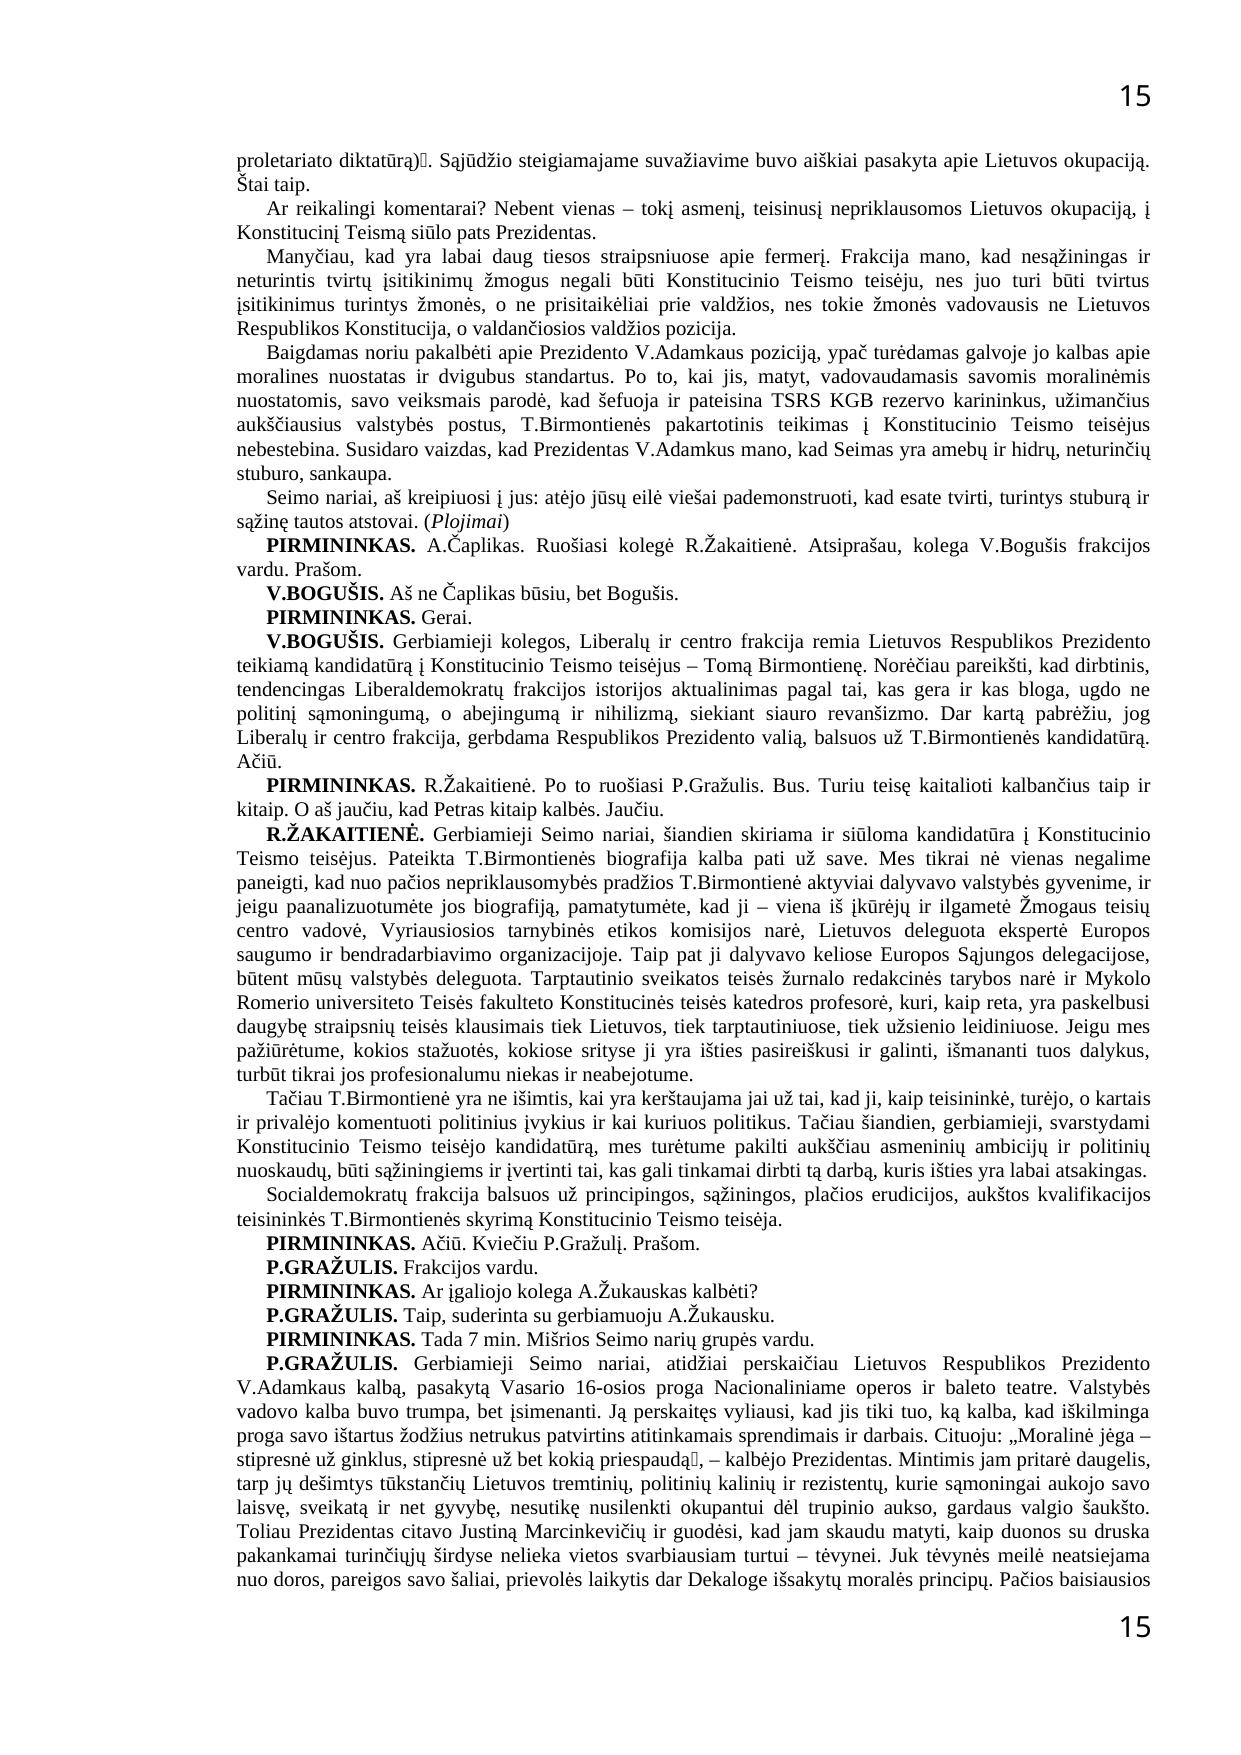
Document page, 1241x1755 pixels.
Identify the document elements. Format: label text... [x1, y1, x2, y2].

text PIRMININKAS. Ačiū. Kviečiu P.Gražulį. Prašom. [236, 1231, 1152, 1254]
text PIRMININKAS. Tada 7 min. Mišrios Seimo narių grupės vardu. [236, 1327, 1152, 1351]
text P.GRAŽULIS. Taip, suderinta su gerbiamuoju A.Žukausku. [236, 1303, 1152, 1327]
text P.GRAŽULIS. Gerbiamieji Seimo nariai, atidžiai perskaičiau Lietuvos Respublikos Prezidento V.Adamkaus kalbą, pasakytą Vasario 16-osios proga Nacionaliniame operos ir baleto teatre. Valstybės vadovo kalba buvo trumpa, bet įsimenanti. Ją perskaitęs vyliausi, kad jis tiki tuo, ką kalba, kad iškilminga proga savo ištartus žodžius netrukus patvirtins atitinkamais sprendimais ir darbais. Cituoju: „Moralinė jėga – stipresnė už ginklus, stipresnė už bet kokią priespaudą, – kalbėjo Prezidentas. Mintimis jam pritarė daugelis, tarp jų dešimtys tūkstančių Lietuvos tremtinių, politinių kalinių ir rezistentų, kurie sąmoningai aukojo savo laisvę, sveikatą ir net gyvybę, nesutikę nusilenkti okupantui dėl trupinio aukso, gardaus valgio šaukšto. Toliau Prezidentas citavo Justiną Marcinkevičių ir guodėsi, kad jam skaudu matyti, kaip duonos su druska pakankamai turinčiųjų širdyse nelieka vietos svarbiausiam turtui – tėvynei. Juk tėvynės meilė neatsiejama nuo doros, pareigos savo šaliai, prievolės laikytis dar Dekaloge išsakytų moralės principų. Pačios baisiausios [236, 1351, 1152, 1591]
text Seimo nariai, aš kreipiuosi į jus: atėjo jūsų eilė viešai pademonstruoti, kad esate tvirti, turintys stuburą ir sąžinę tautos atstovai. (Plojimai) [236, 484, 1152, 533]
text PIRMININKAS. Ar įgaliojo kolega A.Žukauskas kalbėti? [236, 1279, 1152, 1303]
text Baigdamas noriu pakalbėti apie Prezidento V.Adamkaus poziciją, ypač turėdamas galvoje jo kalbas apie moralines nuostatas ir dvigubus standartus. Po to, kai jis, matyt, vadovaudamasis savomis moralinėmis nuostatomis, savo veiksmais parodė, kad šefuoja ir pateisina TSRS KGB rezervo karininkus, užimančius aukščiausius valstybės postus, T.Birmontienės pakartotinis teikimas į Konstitucinio Teismo teisėjus nebestebina. Susidaro vaizdas, kad Prezidentas V.Adamkus mano, kad Seimas yra amebų ir hidrų, neturinčių stuburo, sankaupa. [236, 340, 1152, 484]
text V.BOGUŠIS. Aš ne Čaplikas būsiu, bet Bogušis. [236, 581, 1152, 605]
text proletariato diktatūrą). Sąjūdžio steigiamajame suvažiavime buvo aiškiai pasakyta apie Lietuvos okupaciją. Štai taip. [236, 148, 1152, 196]
text Ar reikalingi komentarai? Nebent vienas – tokį asmenį, teisinusį nepriklausomos Lietuvos okupaciją, į Konstitucinį Teismą siūlo pats Prezidentas. [236, 196, 1152, 244]
text PIRMININKAS. Gerai. [236, 605, 1152, 629]
text PIRMININKAS. R.Žakaitienė. Po to ruošiasi P.Gražulis. Bus. Turiu teisę kaitalioti kalbančius taip ir kitaip. O aš jaučiu, kad Petras kitaip kalbės. Jaučiu. [236, 773, 1152, 821]
text Manyčiau, kad yra labai daug tiesos straipsniuose apie fermerį. Frakcija mano, kad nesąžiningas ir neturintis tvirtų įsitikinimų žmogus negali būti Konstitucinio Teismo teisėju, nes juo turi būti tvirtus įsitikinimus turintys žmonės, o ne prisitaikėliai prie valdžios, nes tokie žmonės vadovausis ne Lietuvos Respublikos Konstitucija, o valdančiosios valdžios pozicija. [236, 244, 1152, 340]
text V.BOGUŠIS. Gerbiamieji kolegos, Liberalų ir centro frakcija remia Lietuvos Respublikos Prezidento teikiamą kandidatūrą į Konstitucinio Teismo teisėjus – Tomą Birmontienę. Norėčiau pareikšti, kad dirbtinis, tendencingas Liberaldemokratų frakcijos istorijos aktualinimas pagal tai, kas gera ir kas bloga, ugdo ne politinį sąmoningumą, o abejingumą ir nihilizmą, siekiant siauro revanšizmo. Dar kartą pabrėžiu, jog Liberalų ir centro frakcija, gerbdama Respublikos Prezidento valią, balsuos už T.Birmontienės kandidatūrą. Ačiū. [236, 629, 1152, 773]
text Socialdemokratų frakcija balsuos už principingos, sąžiningos, plačios erudicijos, aukštos kvalifikacijos teisininkės T.Birmontienės skyrimą Konstitucinio Teismo teisėja. [236, 1182, 1152, 1231]
text Tačiau T.Birmontienė yra ne išimtis, kai yra kerštaujama jai už tai, kad ji, kaip teisininkė, turėjo, o kartais ir privalėjo komentuoti politinius įvykius ir kai kuriuos politikus. Tačiau šiandien, gerbiamieji, svarstydami Konstitucinio Teismo teisėjo kandidatūrą, mes turėtume pakilti aukščiau asmeninių ambicijų ir politinių nuoskaudų, būti sąžiningiems ir įvertinti tai, kas gali tinkamai dirbti tą darbą, kuris išties yra labai atsakingas. [236, 1086, 1152, 1182]
text P.GRAŽULIS. Frakcijos vardu. [236, 1254, 1152, 1279]
text PIRMININKAS. A.Čaplikas. Ruošiasi kolegė R.Žakaitienė. Atsiprašau, kolega V.Bogušis frakcijos vardu. Prašom. [236, 533, 1152, 581]
text R.ŽAKAITIENĖ. Gerbiamieji Seimo nariai, šiandien skiriama ir siūloma kandidatūra į Konstitucinio Teismo teisėjus. Pateikta T.Birmontienės biografija kalba pati už save. Mes tikrai nė vienas negalime paneigti, kad nuo pačios nepriklausomybės pradžios T.Birmontienė aktyviai dalyvavo valstybės gyvenime, ir jeigu paanalizuotumėte jos biografiją, pamatytumėte, kad ji – viena iš įkūrėjų ir ilgametė Žmogaus teisių centro vadovė, Vyriausiosios tarnybinės etikos komisijos narė, Lietuvos deleguota ekspertė Europos saugumo ir bendradarbiavimo organizacijoje. Taip pat ji dalyvavo keliose Europos Sąjungos delegacijose, būtent mūsų valstybės deleguota. Tarptautinio sveikatos teisės žurnalo redakcinės tarybos narė ir Mykolo Romerio universiteto Teisės fakulteto Konstitucinės teisės katedros profesorė, kuri, kaip reta, yra paskelbusi daugybę straipsnių teisės klausimais tiek Lietuvos, tiek tarptautiniuose, tiek užsienio leidiniuose. Jeigu mes pažiūrėtume, kokios stažuotės, kokiose srityse ji yra išties pasireiškusi ir galinti, išmananti tuos dalykus, turbūt tikrai jos profesionalumu niekas ir neabejotume. [236, 821, 1152, 1086]
